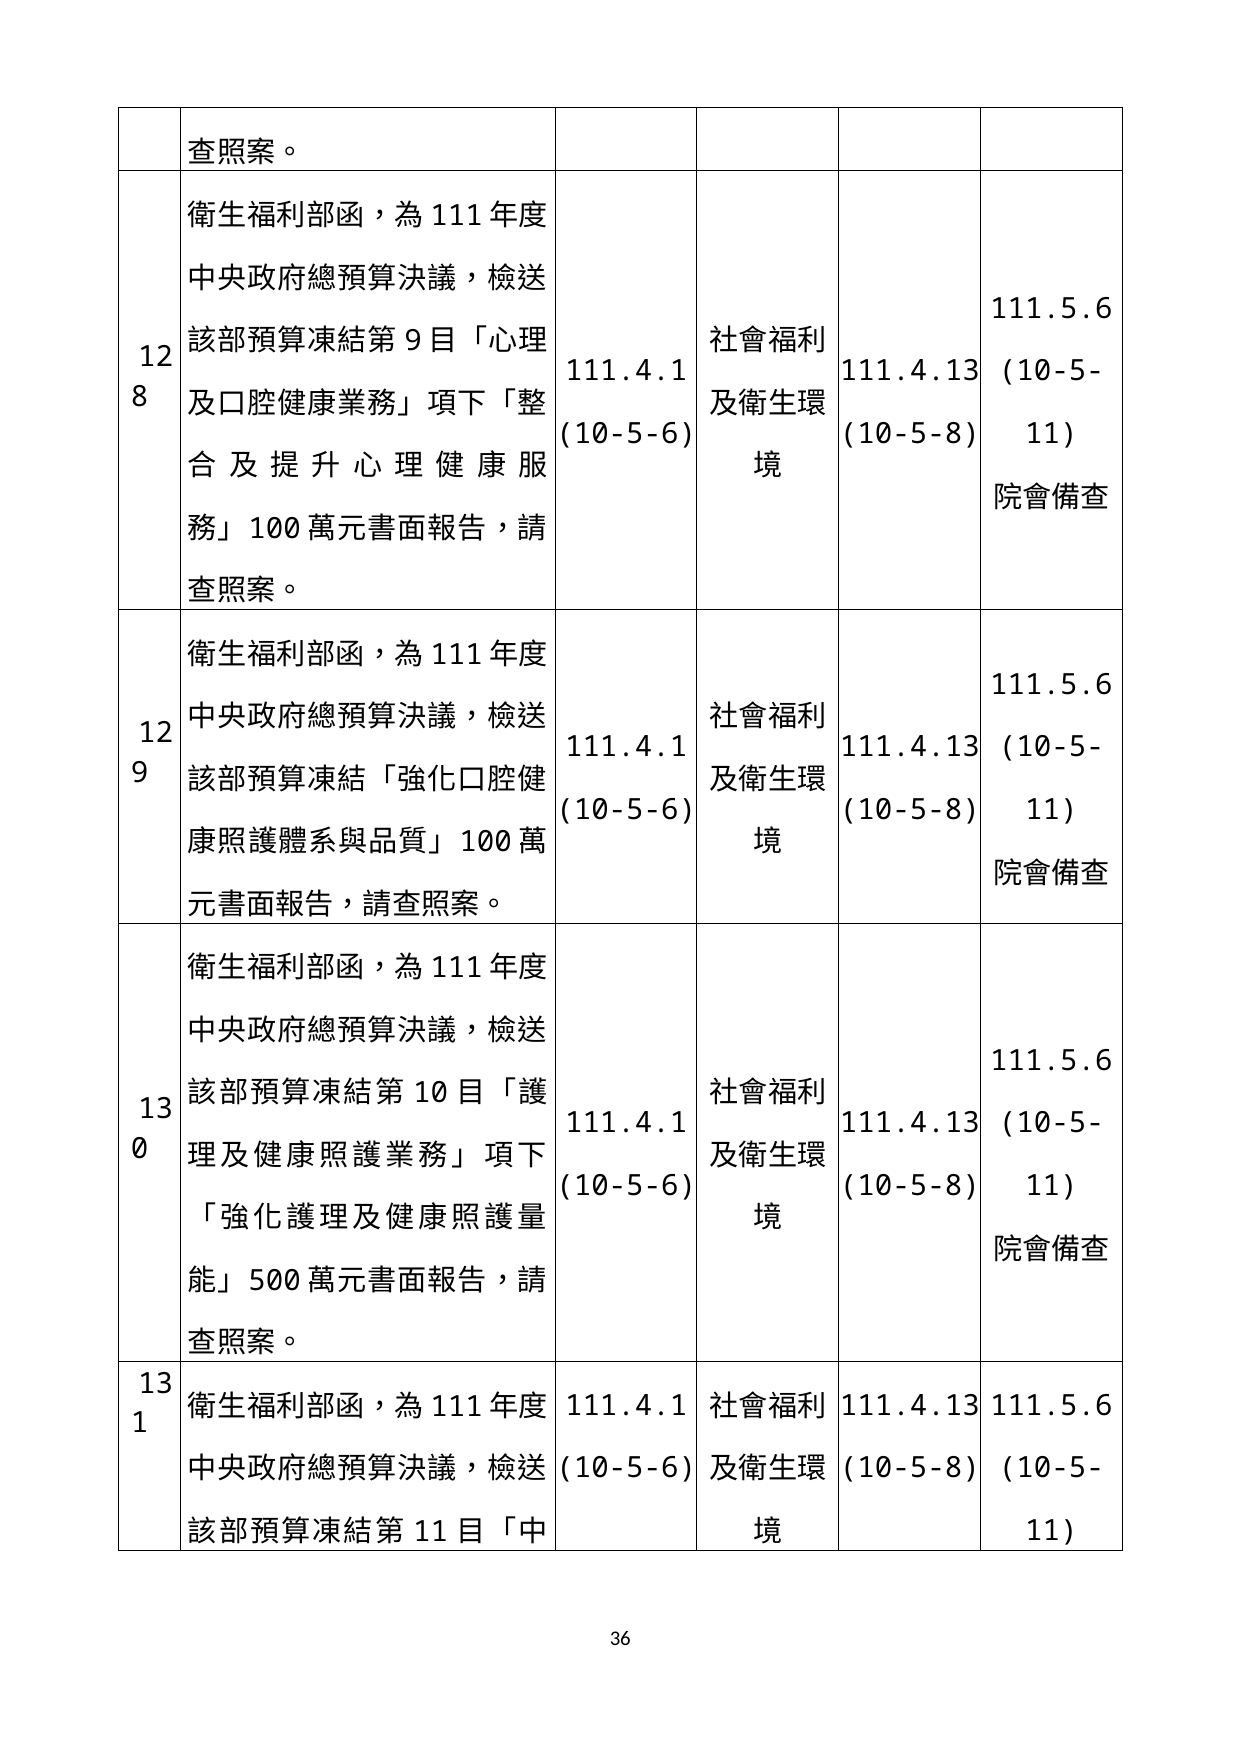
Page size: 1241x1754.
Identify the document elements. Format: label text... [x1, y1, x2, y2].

table_cell 111.4.13 (10-5-8) [839, 1362, 980, 1549]
table_cell 衛生福利部函，為111年度中央政府總預算決議，檢送該部預算凍結第9目「心理及口腔健康業務」項下「整合及提升心理健康服務」100萬元書面報告，請查照案。 [181, 171, 555, 609]
table_cell 社會福利及衛生環境 [697, 924, 838, 1361]
table_cell 111.4.1 (10-5-6) [556, 171, 696, 609]
table_cell 社會福利及衛生環境 [697, 171, 838, 609]
table_cell 111.5.6 (10-5-11) 院會備查 [981, 924, 1122, 1361]
table_cell [119, 924, 180, 1361]
table_cell [839, 108, 980, 170]
table_cell 111.4.1 (10-5-6) [556, 924, 696, 1361]
table_cell 衛生福利部函，為111年度中央政府總預算決議，檢送該部預算凍結第11目「中 [181, 1362, 555, 1549]
table_cell 111.5.6 (10-5-11) 院會備查 [981, 171, 1122, 609]
table_cell 社會福利及衛生環境 [697, 610, 838, 922]
table_cell 衛生福利部函，為111年度中央政府總預算決議，檢送該部預算凍結第10目「護理及健康照護業務」項下「強化護理及健康照護量能」500萬元書面報告，請查照案。 [181, 924, 555, 1361]
table_cell 111.4.13 (10-5-8) [839, 171, 980, 609]
table_cell 111.4.13 (10-5-8) [839, 610, 980, 922]
table_cell [119, 610, 180, 922]
table_cell [697, 108, 838, 170]
table_cell [119, 171, 180, 609]
table_cell 111.5.6 (10-5-11) [981, 1362, 1122, 1549]
table_cell [981, 108, 1122, 170]
table_cell 查照案。 [181, 108, 555, 170]
table_cell 111.4.1 (10-5-6) [556, 610, 696, 922]
table_cell 衛生福利部函，為111年度中央政府總預算決議，檢送該部預算凍結「強化口腔健康照護體系與品質」100萬元書面報告，請查照案。 [181, 610, 555, 922]
table_cell [556, 108, 696, 170]
table_cell [119, 108, 180, 170]
table_cell [119, 1362, 180, 1549]
table_cell 社會福利及衛生環境 [697, 1362, 838, 1549]
table_cell 111.4.13 (10-5-8) [839, 924, 980, 1361]
table_cell 111.5.6 (10-5-11) 院會備查 [981, 610, 1122, 922]
table_cell 111.4.1 (10-5-6) [556, 1362, 696, 1549]
